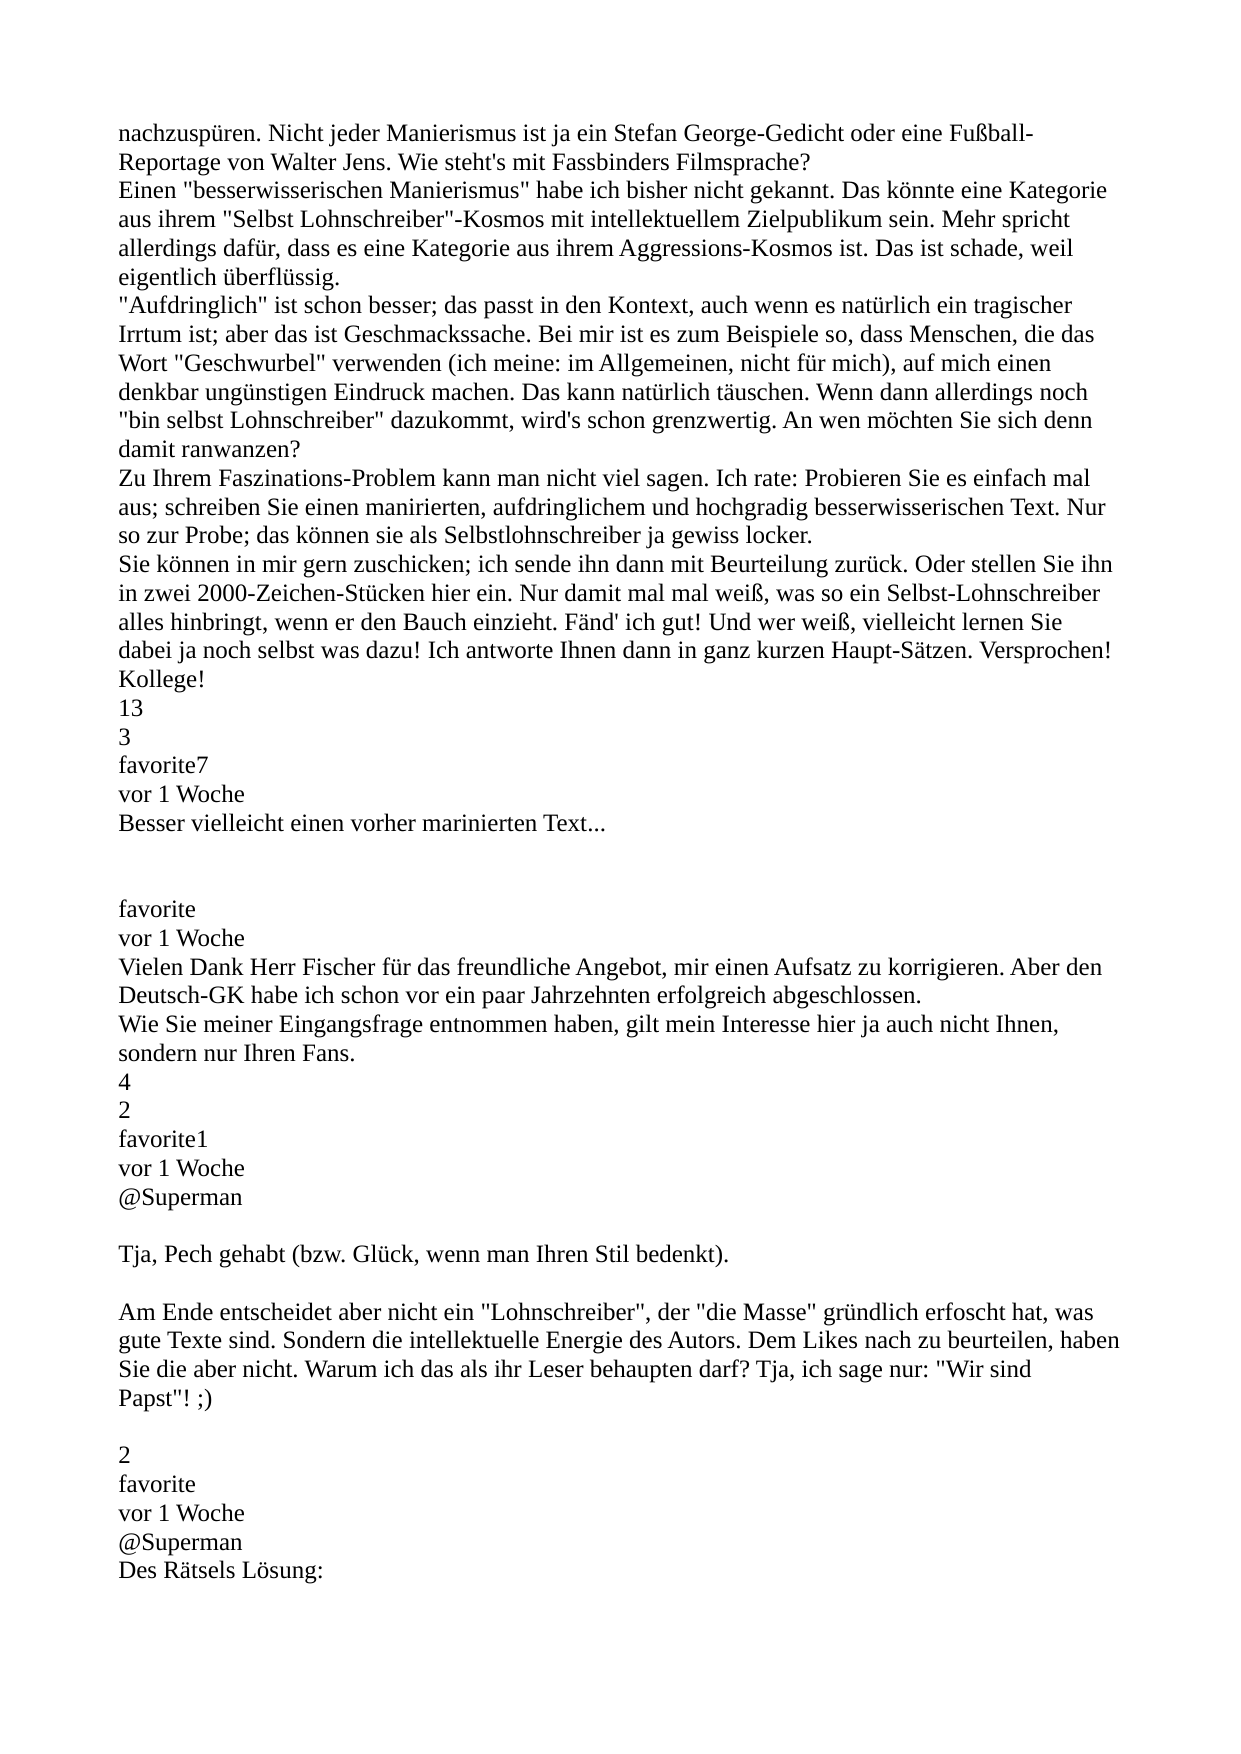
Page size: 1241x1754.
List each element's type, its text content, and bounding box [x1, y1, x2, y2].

text Tja, Pech gehabt (bzw. Glück, wenn man Ihren Stil bedenkt). [118, 1239, 1122, 1268]
text nachzuspüren. Nicht jeder Manierismus ist ja ein Stefan George-Gedicht oder eine Fußball-Reportage von Walter Jens. Wie steht's mit Fassbinders Filmsprache? [118, 118, 1122, 176]
text favorite7 [118, 751, 1122, 779]
text favorite1 [118, 1124, 1122, 1153]
text 13 [118, 693, 1122, 722]
text favorite [118, 894, 1122, 923]
text vor 1 Woche [118, 1153, 1122, 1182]
text favorite [118, 1469, 1122, 1498]
text Vielen Dank Herr Fischer für das freundliche Angebot, mir einen Aufsatz zu korrigieren. Aber den Deutsch-GK habe ich schon vor ein paar Jahrzehnten erfolgreich abgeschlossen. [118, 952, 1122, 1009]
text "Aufdringlich" ist schon besser; das passt in den Kontext, auch wenn es natürlich ein tragischer Irrtum ist; aber das ist Geschmackssache. Bei mir ist es zum Beispiele so, dass Menschen, die das Wort "Geschwurbel" verwenden (ich meine: im Allgemeinen, nicht für mich), auf mich einen denkbar ungünstigen Eindruck machen. Das kann natürlich täuschen. Wenn dann allerdings noch "bin selbst Lohnschreiber" dazukommt, wird's schon grenzwertig. An wen möchten Sie sich denn damit ranwanzen? [118, 291, 1122, 463]
text Einen "besserwisserischen Manierismus" habe ich bisher nicht gekannt. Das könnte eine Kategorie aus ihrem "Selbst Lohnschreiber"-Kosmos mit intellektuellem Zielpublikum sein. Mehr spricht allerdings dafür, dass es eine Kategorie aus ihrem Aggressions-Kosmos ist. Das ist schade, weil eigentlich überflüssig. [118, 176, 1122, 291]
text @Superman [118, 1182, 1122, 1211]
text 2 [118, 1441, 1122, 1469]
text Am Ende entscheidet aber nicht ein "Lohnschreiber", der "die Masse" gründlich erfoscht hat, was gute Texte sind. Sondern die intellektuelle Energie des Autors. Dem Likes nach zu beurteilen, haben Sie die aber nicht. Warum ich das als ihr Leser behaupten darf? Tja, ich sage nur: "Wir sind Papst"! ;) [118, 1297, 1122, 1412]
text Zu Ihrem Faszinations-Problem kann man nicht viel sagen. Ich rate: Probieren Sie es einfach mal aus; schreiben Sie einen manirierten, aufdringlichem und hochgradig besserwisserischen Text. Nur so zur Probe; das können sie als Selbstlohnschreiber ja gewiss locker. [118, 463, 1122, 549]
text vor 1 Woche [118, 923, 1122, 952]
text Besser vielleicht einen vorher marinierten Text... [118, 808, 1122, 837]
text 4 [118, 1067, 1122, 1096]
text 3 [118, 722, 1122, 751]
text Wie Sie meiner Eingangsfrage entnommen haben, gilt mein Interesse hier ja auch nicht Ihnen, sondern nur Ihren Fans. [118, 1009, 1122, 1067]
text @Superman [118, 1527, 1122, 1556]
text vor 1 Woche [118, 779, 1122, 808]
text Sie können in mir gern zuschicken; ich sende ihn dann mit Beurteilung zurück. Oder stellen Sie ihn in zwei 2000-Zeichen-Stücken hier ein. Nur damit mal mal weiß, was so ein Selbst-Lohnschreiber alles hinbringt, wenn er den Bauch einzieht. Fänd' ich gut! Und wer weiß, vielleicht lernen Sie dabei ja noch selbst was dazu! Ich antworte Ihnen dann in ganz kurzen Haupt-Sätzen. Versprochen! Kollege! [118, 549, 1122, 693]
text vor 1 Woche [118, 1498, 1122, 1527]
text 2 [118, 1096, 1122, 1124]
text Des Rätsels Lösung: [118, 1556, 1122, 1584]
